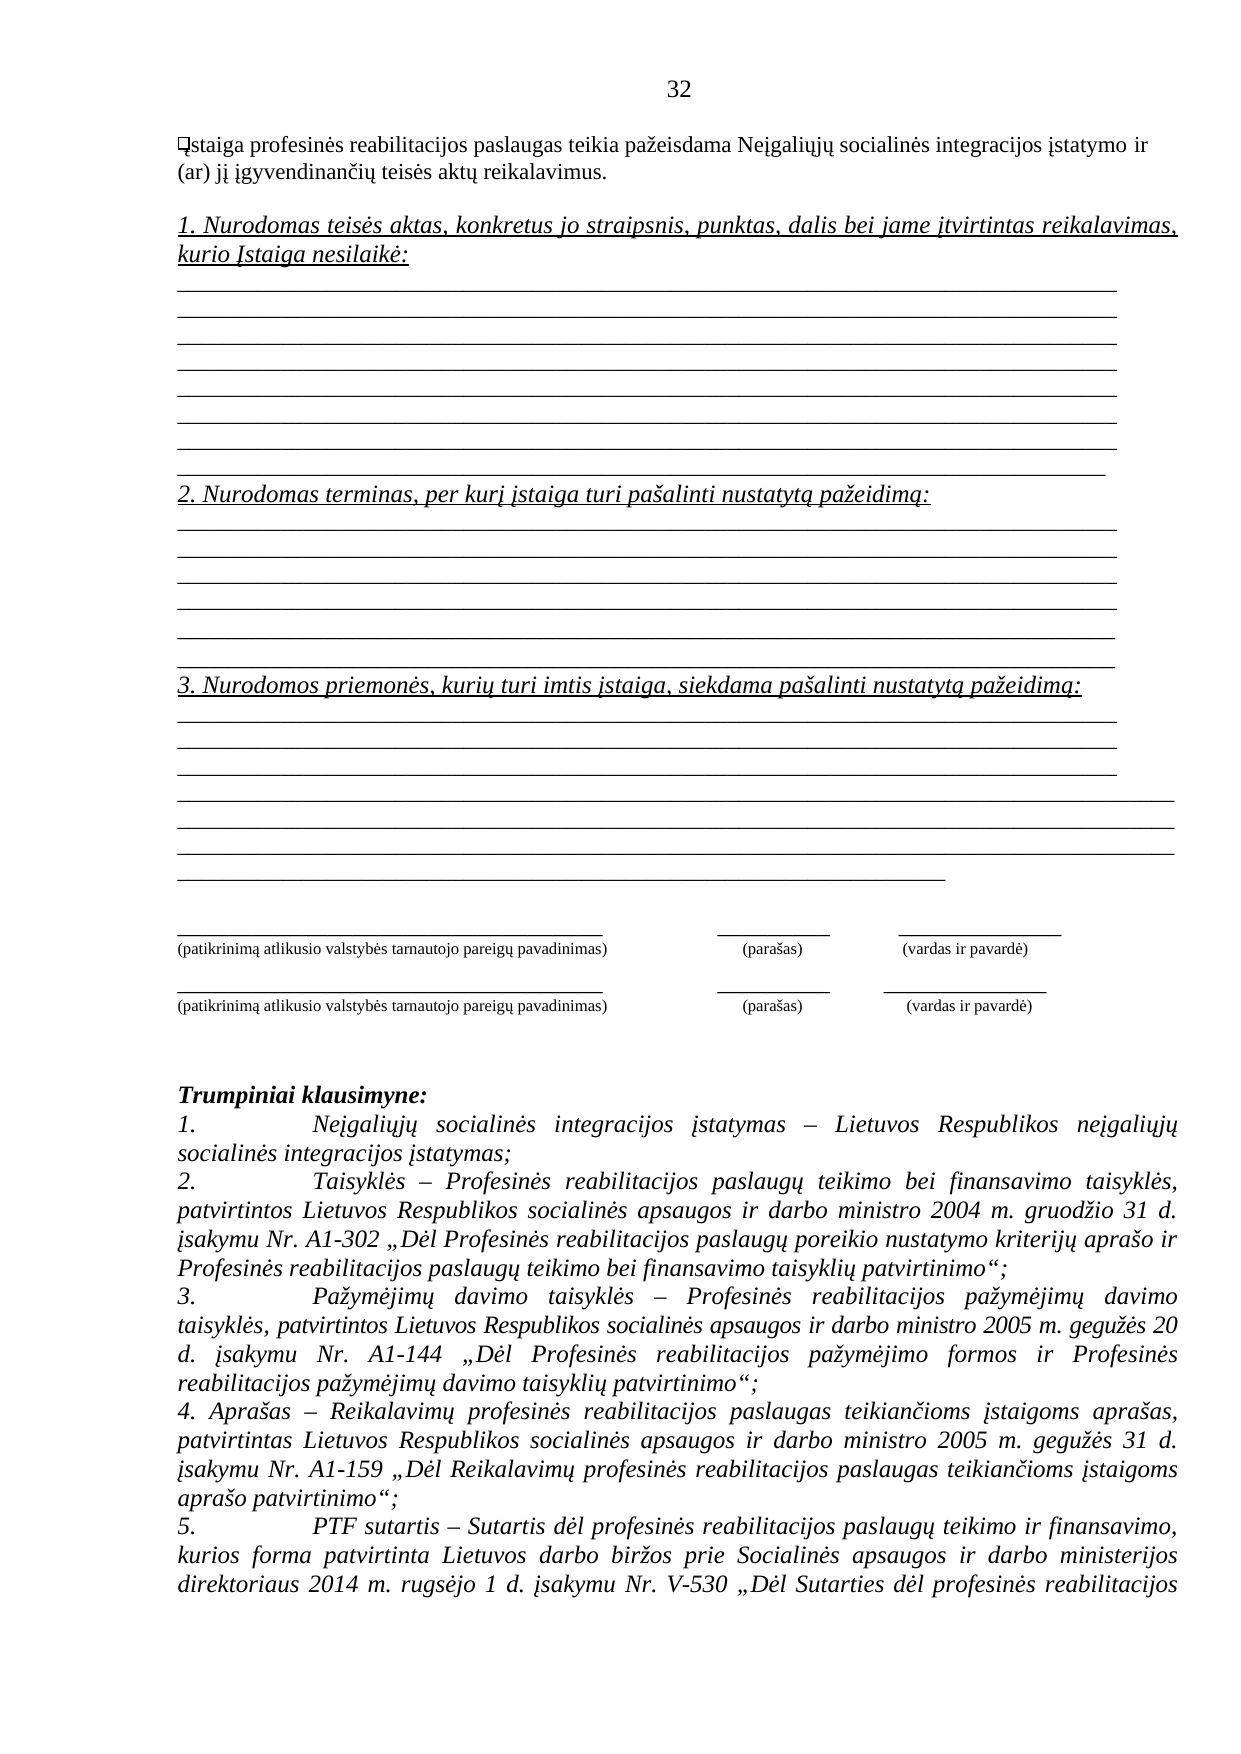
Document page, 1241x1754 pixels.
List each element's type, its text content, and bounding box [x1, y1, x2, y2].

text 2. Taisyklės – Profesinės reabilitacijos paslaugų teikimo bei finansavimo taisyklės, patvirtintos Lietuvos Respublikos socialinės apsaugos ir darbo ministro 2004 m. gruodžio 31 d. įsakymu Nr. A1-302 „Dėl Profesinės reabilitacijos paslaugų poreikio nustatymo kriterijų aprašo ir Profesinės reabilitacijos paslaugų teikimo bei finansavimo taisyklių patvirtinimo“; [177, 1166, 1181, 1281]
text __________________________________________________________________________________ [177, 587, 1181, 613]
text 5. PTF sutartis – Sutartis dėl profesinės reabilitacijos paslaugų teikimo ir finansavimo, kurios forma patvirtinta Lietuvos darbo biržos prie Socialinės apsaugos ir darbo ministerijos direktoriaus 2014 m. rugsėjo 1 d. įsakymu Nr. V-530 „Dėl Sutarties dėl profesinės reabilitacijos [177, 1511, 1181, 1598]
text 2. Nurodomas terminas, per kurį įstaiga turi pašalinti nustatytą pažeidimą: [177, 479, 1181, 507]
text ________________________________________________________________________________________________________________________________________________________________________________________________________________________________________________________________________________________________________________________________________ [177, 778, 1181, 884]
text 1. Nurodomas teisės aktas, konkretus jo straipsnis, punktas, dalis bei jame įtvirtintas reikalavimas, kurio Įstaiga nesilaikė: [177, 210, 1181, 268]
text 1. Neįgaliųjų socialinės integracijos įstatymas – Lietuvos Respublikos neįgaliųjų socialinės integracijos įstatymas; [177, 1109, 1181, 1166]
text __________________________________________________________________________________ [177, 560, 1181, 587]
text (patikrinimą atlikusio valstybės tarnautojo pareigų pavadinimas) (parašas) (vardas ir pavardė) [177, 996, 1181, 1025]
text 3. Nurodomos priemonės, kurių turi imtis įstaiga, siekdama pašalinti nustatytą pažeidimą: [177, 670, 1181, 699]
text __________________________________________________________________________________ [177, 752, 1181, 778]
text __________________________________ _________ _____________ (patikrinimą atlikusio valstybės tarnautojo pareigų pavadinimas) (parašas) (vardas ir pavardė) [177, 910, 1181, 967]
text __________________________________ _________ _____________ [177, 967, 1181, 996]
text __________________________________________________________________________________ [177, 726, 1181, 752]
text Trumpiniai klausimyne: [177, 1080, 1181, 1109]
text __________________________________________________________________________________ [177, 426, 1181, 452]
text __________________________________________________________________________________ [177, 507, 1181, 534]
text 4. Aprašas – Reikalavimų profesinės reabilitacijos paslaugas teikiančioms įstaigoms aprašas, patvirtintas Lietuvos Respublikos socialinės apsaugos ir darbo ministro 2005 m. gegužės 31 d. įsakymu Nr. A1-159 „Dėl Reikalavimų profesinės reabilitacijos paslaugas teikiančioms įstaigoms aprašo patvirtinimo“; [177, 1396, 1181, 1511]
text ___________________________________________________________________________ [177, 642, 1181, 670]
text __________________________________________________________________________________ [177, 373, 1181, 400]
text __________________________________________________________________________________ [177, 400, 1181, 426]
text _________________________________________________________________________________ [177, 452, 1181, 479]
text __________________________________________________________________________________ [177, 347, 1181, 373]
text 3. Pažymėjimų davimo taisyklės – Profesinės reabilitacijos pažymėjimų davimo taisyklės, patvirtintos Lietuvos Respublikos socialinės apsaugos ir darbo ministro 2005 m. gegužės 20 d. įsakymu Nr. A1-144 „Dėl Profesinės reabilitacijos pažymėjimo formos ir Profesinės reabilitacijos pažymėjimų davimo taisyklių patvirtinimo“; [177, 1281, 1181, 1396]
text ___________________________________________________________________________ [177, 613, 1181, 642]
text __________________________________________________________________________________ [177, 534, 1181, 560]
text __________________________________________________________________________________ [177, 268, 1181, 294]
text ⁬ Įstaiga profesinės reabilitacijos paslaugas teikia pažeisdama Neįgaliųjų socialinės integracijos įstatymo ir (ar) jį įgyvendinančių teisės aktų reikalavimus. [177, 131, 1181, 184]
text __________________________________________________________________________________ [177, 321, 1181, 347]
text __________________________________________________________________________________ [177, 294, 1181, 321]
text __________________________________________________________________________________ [177, 699, 1181, 726]
